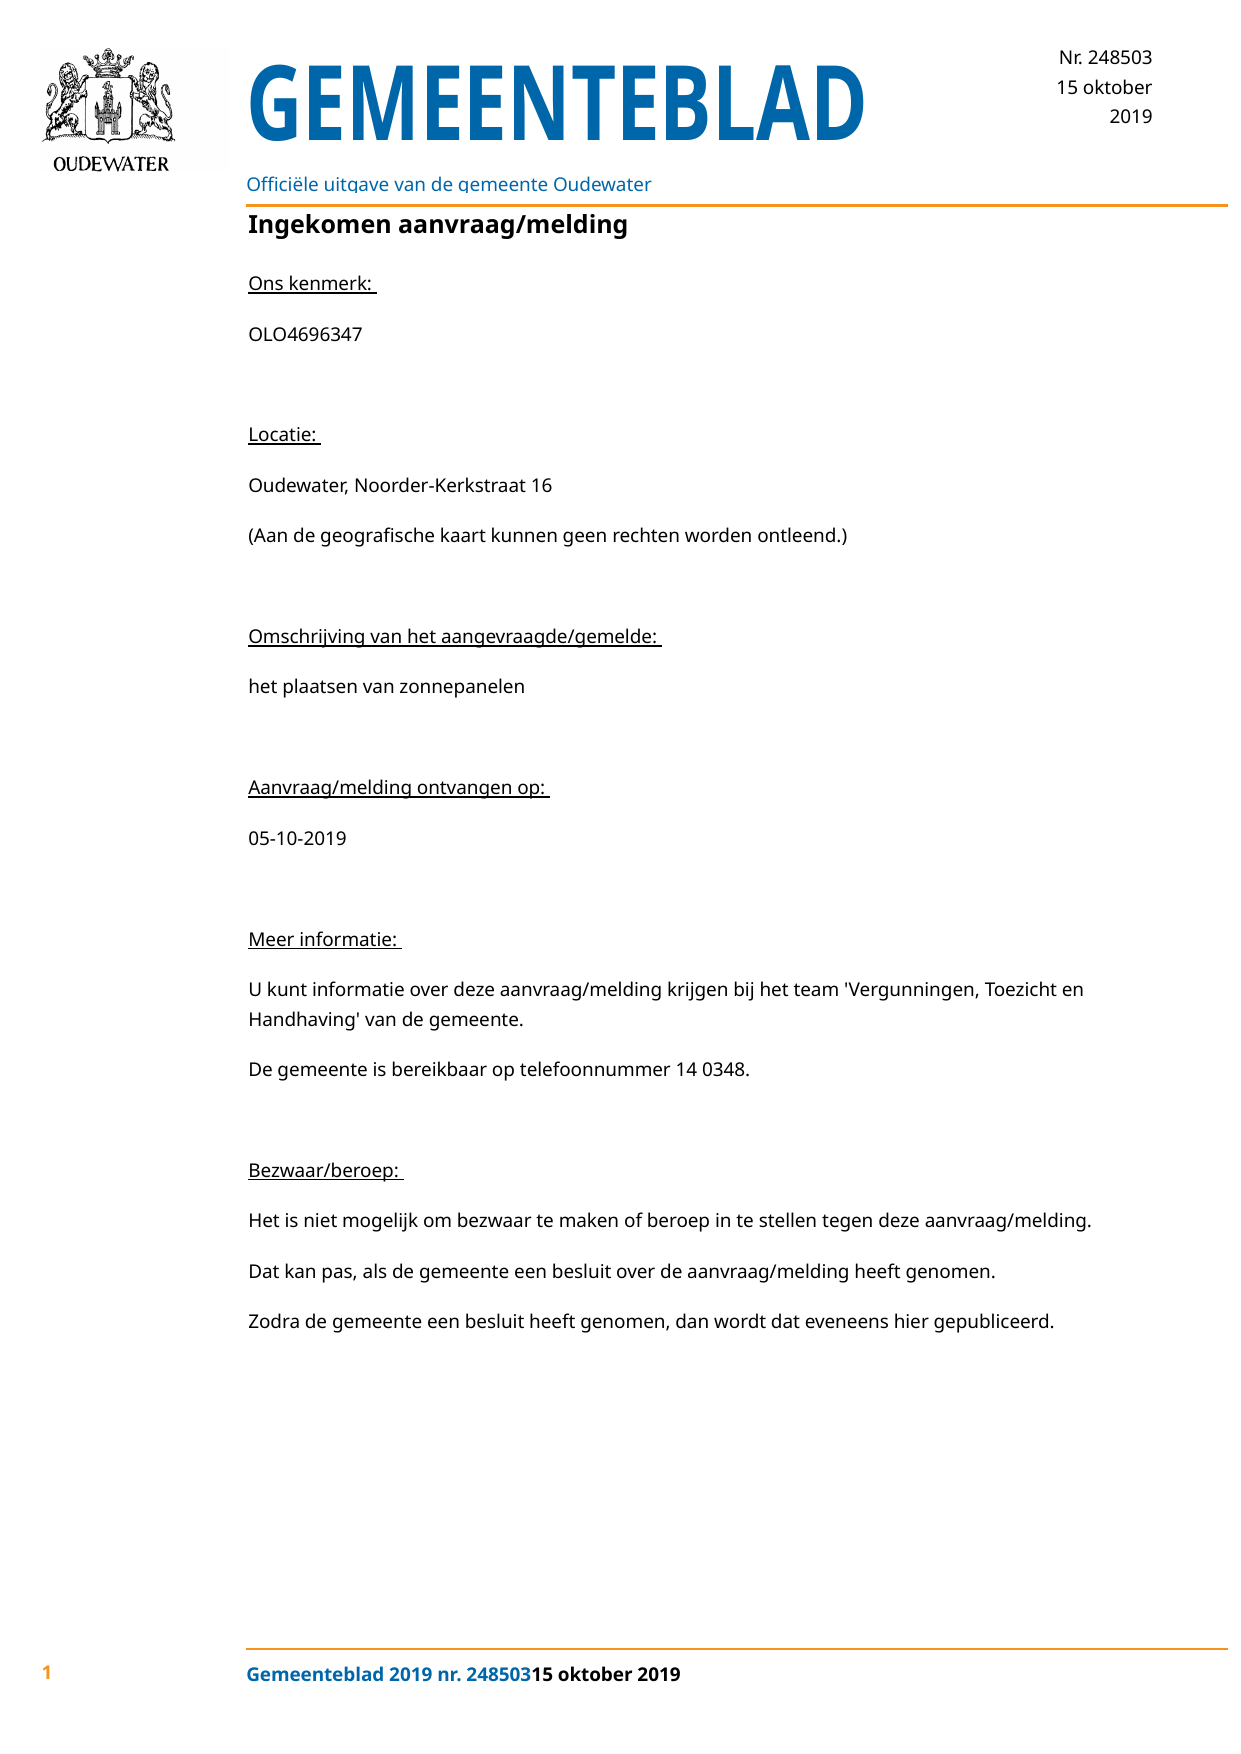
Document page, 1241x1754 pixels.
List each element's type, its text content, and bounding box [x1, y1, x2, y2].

picture [41, 47, 231, 172]
text het plaatsen van zonnepanelen [248, 674, 1152, 699]
text De gemeente is bereikbaar op telefoonnummer 14 0348. [248, 1056, 1152, 1082]
text Omschrijving van het aangevraagde/gemelde: [248, 623, 1152, 649]
text Locatie: [248, 422, 1152, 447]
text Ingekomen aanvraag/melding [248, 207, 1152, 241]
text Zodra de gemeente een besluit heeft genomen, dan wordt dat eveneens hier gepubliceerd. [248, 1308, 1152, 1334]
text Bezwaar/beroep: [248, 1157, 1152, 1183]
text OLO4696347 [248, 321, 1152, 346]
text Dat kan pas, als de gemeente een besluit over de aanvraag/melding heeft genomen. [248, 1258, 1152, 1283]
text U kunt informatie over deze aanvraag/melding krijgen bij het team 'Vergunningen, Toezicht en Handhaving' van de gemeente. [248, 976, 1152, 1031]
text 05-10-2019 [248, 825, 1152, 851]
text Meer informatie: [248, 926, 1152, 951]
text (Aan de geografische kaart kunnen geen rechten worden ontleend.) [248, 522, 1152, 548]
text Aanvraag/melding ontvangen op: [248, 774, 1152, 800]
text Het is niet mogelijk om bezwaar te maken of beroep in te stellen tegen deze aanvraag/melding. [248, 1207, 1152, 1233]
text Oudewater, Noorder-Kerkstraat 16 [248, 472, 1152, 498]
text Ons kenmerk: [248, 270, 1152, 296]
